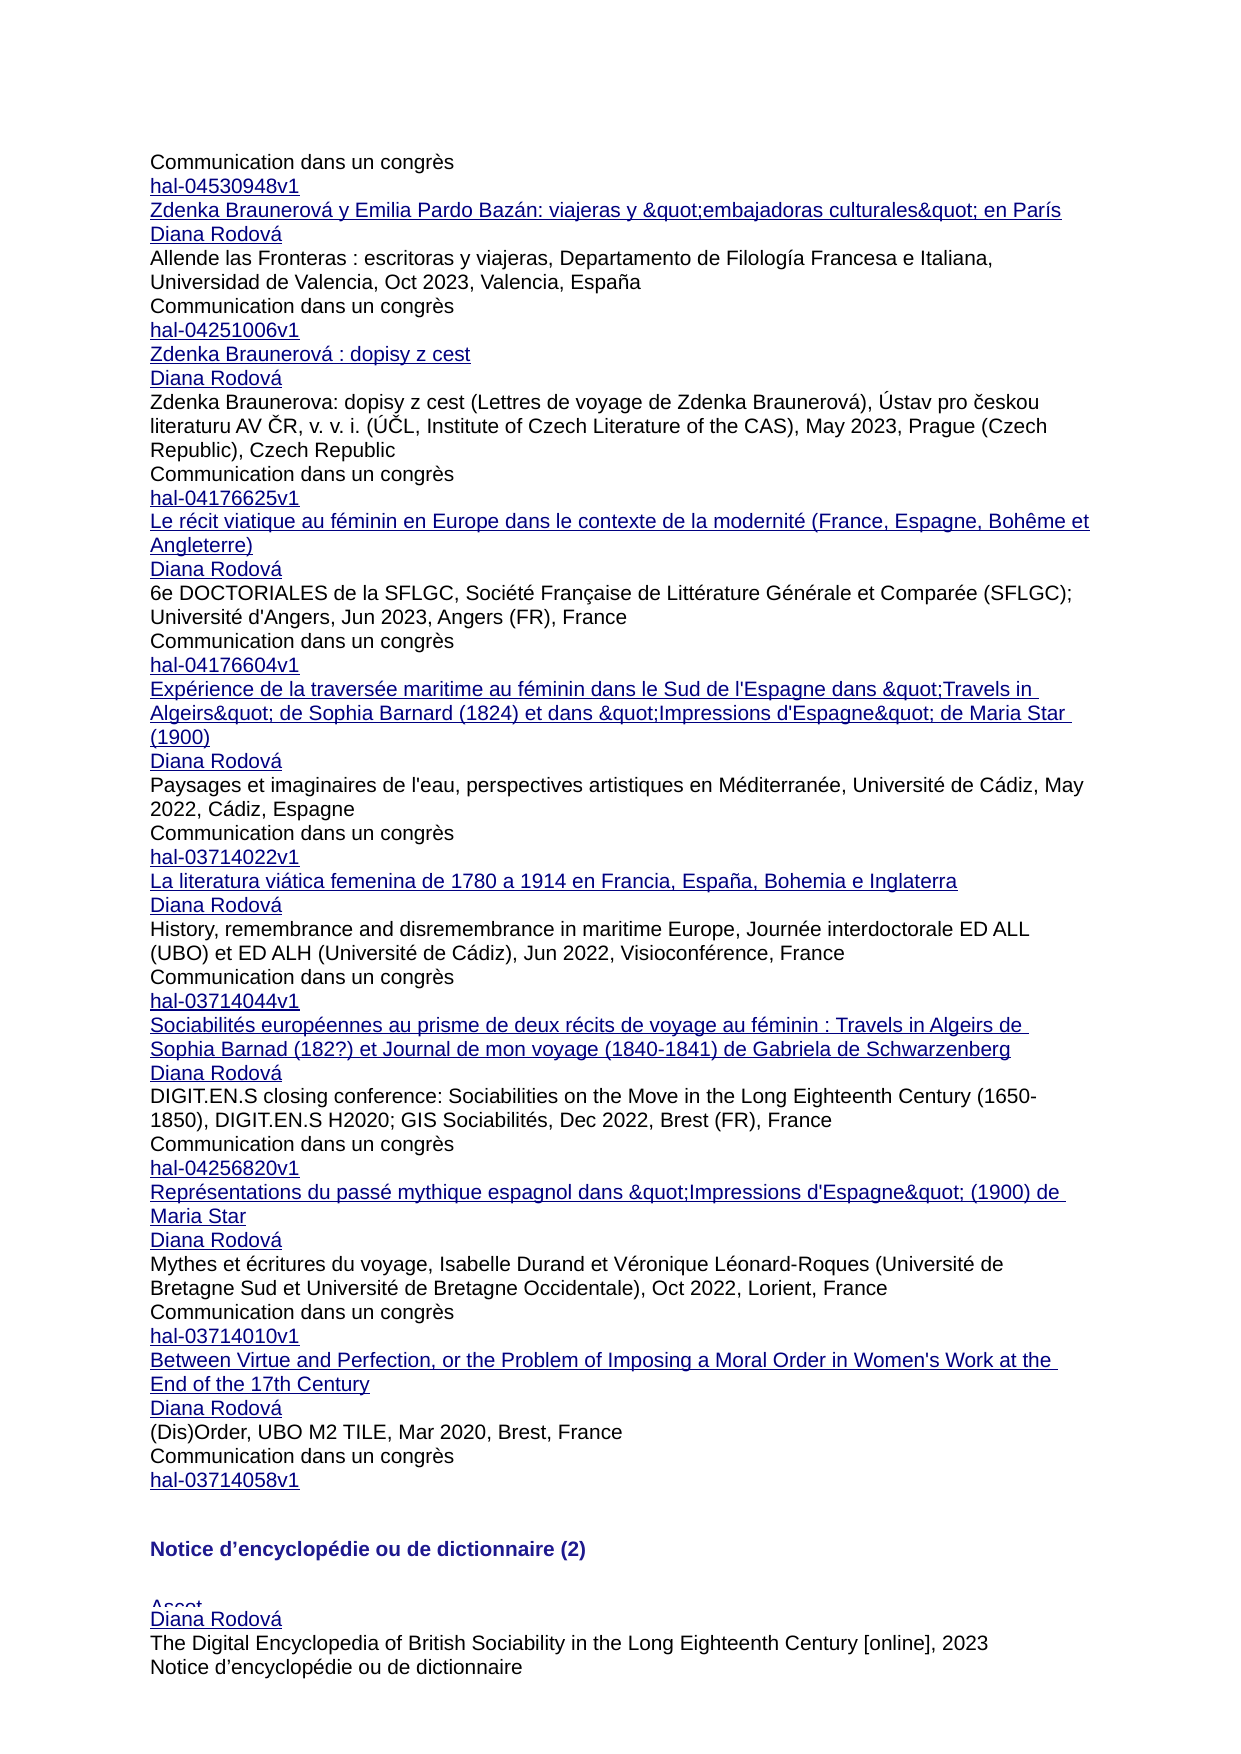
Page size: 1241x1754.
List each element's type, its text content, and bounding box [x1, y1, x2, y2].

table_cell Angleterre) Diana Rodová 6e DOCTORIALES de la SFLGC, Société Française de Littérature Générale et Comparée (SFLGC); Université d'Angers, Jun 2023, Angers (FR), France Communication dans un congrès hal-04176604v1 [150, 531, 1090, 677]
subtitle Notice d’encyclopédie ou de dictionnaire (2) [150, 1536, 1090, 1560]
table_cell Sociabilités européennes au prisme de deux récits de voyage au féminin : Travels in Algeirs de Sophia Barnad (182?) et Journal de mon voyage (1840-1841) de Gabriela de Schwarzenberg Diana Rodová DIGIT.EN.S closing conference: Sociabilities on the Move in the Long Eighteenth Century (1650-1850), DIGIT.EN.S H2020; GIS Sociabilités, Dec 2022, Brest (FR), France Communication dans un congrès hal-04256820v1 [150, 1013, 1090, 1180]
table_cell Between Virtue and Perfection, or the Problem of Imposing a Moral Order in Women's Work at the End of the 17th Century Diana Rodová (Dis)Order, UBO M2 TILE, Mar 2020, Brest, France Communication dans un congrès hal-03714058v1 [150, 1348, 1090, 1492]
table_cell Représentations du passé mythique espagnol dans &quot;Impressions d'Espagne&quot; (1900) de Maria Star Diana Rodová Mythes et écritures du voyage, Isabelle Durand et Véronique Léonard-Roques (Université de Bretagne Sud et Université de Bretagne Occidentale), Oct 2022, Lorient, France Communication dans un congrès hal-03714010v1 [150, 1180, 1090, 1348]
table_cell La literatura viática femenina de 1780 a 1914 en Francia, España, Bohemia e Inglaterra Diana Rodová History, remembrance and disremembrance in maritime Europe, Journée interdoctorale ED ALL (UBO) et ED ALH (Université de Cádiz), Jun 2022, Visioconférence, France Communication dans un congrès hal-03714044v1 [150, 869, 1090, 1012]
table_header Ascot Diana Rodová The Digital Encyclopedia of British Sociability in the Long Eighteenth Century [online], 2023 Notice d’encyclopédie ou de dictionnaire [150, 1595, 1090, 1679]
table_cell Expérience de la traversée maritime au féminin dans le Sud de l'Espagne dans &quot;Travels in Algeirs&quot; de Sophia Barnard (1824) et dans &quot;Impressions d'Espagne&quot; de Maria Star (1900) Diana Rodová Paysages et imaginaires de l'eau, perspectives artistiques en Méditerranée, Université de Cádiz, May 2022, Cádiz, Espagne Communication dans un congrès hal-03714022v1 [150, 677, 1090, 869]
table_cell Communication dans un congrès hal-04530948v1 [150, 150, 1090, 198]
table_cell Zdenka Braunerová : dopisy z cest Diana Rodová Zdenka Braunerova: dopisy z cest (Lettres de voyage de Zdenka Braunerová), Ústav pro českou literaturu AV ČR, v. v. i. (ÚČL, Institute of Czech Literature of the CAS), May 2023, Prague (Czech Republic), Czech Republic Communication dans un congrès hal-04176625v1 [150, 342, 1090, 509]
table_cell Le récit viatique au féminin en Europe dans le contexte de la modernité (France, Espagne, Bohême et [150, 509, 1090, 530]
table_cell Zdenka Braunerová y Emilia Pardo Bazán: viajeras y &quot;embajadoras culturales&quot; en París Diana Rodová Allende las Fronteras : escritoras y viajeras, Departamento de Filología Francesa e Italiana, Universidad de Valencia, Oct 2023, Valencia, España Communication dans un congrès hal-04251006v1 [150, 198, 1090, 342]
